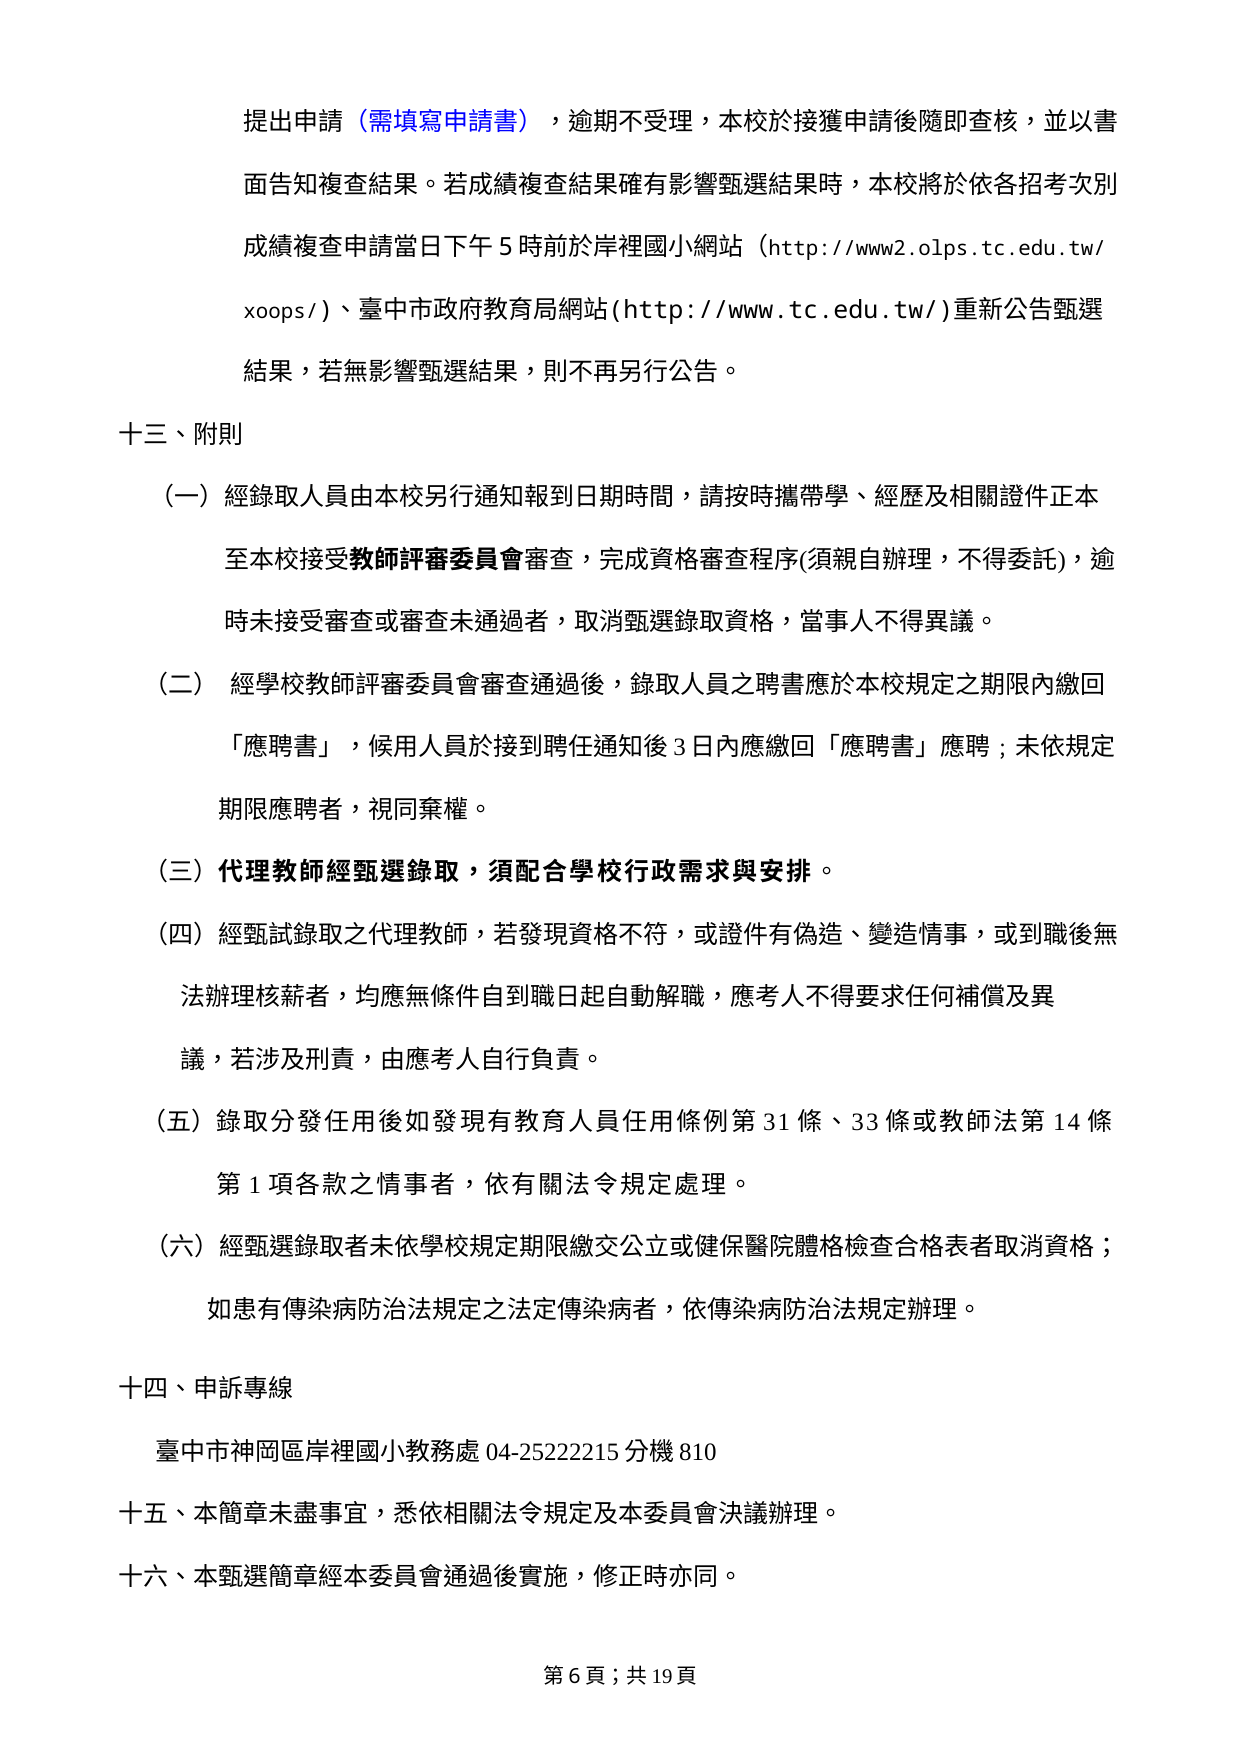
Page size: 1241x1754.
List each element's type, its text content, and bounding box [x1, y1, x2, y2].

text 十六、本甄選簡章經本委員會通過後實施，修正時亦同。 [118, 1533, 1122, 1595]
text 議，若涉及刑責，由應考人自行負責。 [118, 1016, 1122, 1078]
text 十五、本簡章未盡事宜，悉依相關法令規定及本委員會決議辦理。 [118, 1470, 1122, 1533]
text （三）代理教師經甄選錄取，須配合學校行政需求與安排。 [118, 828, 1122, 891]
text （六）經甄選錄取者未依學校規定期限繳交公立或健保醫院體格檢查合格表者取消資格；如患有傳染病防治法規定之法定傳染病者，依傳染病防治法規定辦理。 [144, 1203, 1122, 1328]
text （一）經錄取人員由本校另行通知報到日期時間，請按時攜帶學、經歷及相關證件正本至本校接受教師評審委員會審查，完成資格審查程序(須親自辦理，不得委託)，逾時未接受審查或審查未通過者，取消甄選錄取資格，當事人不得異議。 [149, 453, 1122, 641]
text （五）錄取分發任用後如發現有教育人員任用條例第31條、33條或教師法第14條第1項各款之情事者，依有關法令規定處理。 [141, 1078, 1122, 1203]
text 臺中市神岡區岸裡國小教務處04-25222215分機810 [118, 1408, 1122, 1470]
text 十三、附則 [118, 391, 1122, 453]
text （二） 經學校教師評審委員會審查通過後，錄取人員之聘書應於本校規定之期限內繳回「應聘書」，候用人員於接到聘任通知後3日內應繳回「應聘書」應聘﹔未依規定期限應聘者，視同棄權。 [143, 641, 1122, 828]
text 提出申請（需填寫申請書），逾期不受理，本校於接獲申請後隨即查核，並以書面告知複查結果。若成績複查結果確有影響甄選結果時，本校將於依各招考次別成績複查申請當日下午5時前於岸裡國小網站（http://www2.olps.tc.edu.tw/xoops/)、臺中市政府教育局網站(http://www.tc.edu.tw/)重新公告甄選結果，若無影響甄選結果，則不再另行公告。 [243, 78, 1122, 391]
text （四）經甄試錄取之代理教師，若發現資格不符，或證件有偽造、變造情事，或到職後無 [118, 891, 1122, 953]
text 法辦理核薪者，均應無條件自到職日起自動解職，應考人不得要求任何補償及異 [118, 953, 1122, 1016]
text 十四、申訴專線 [118, 1345, 1122, 1408]
